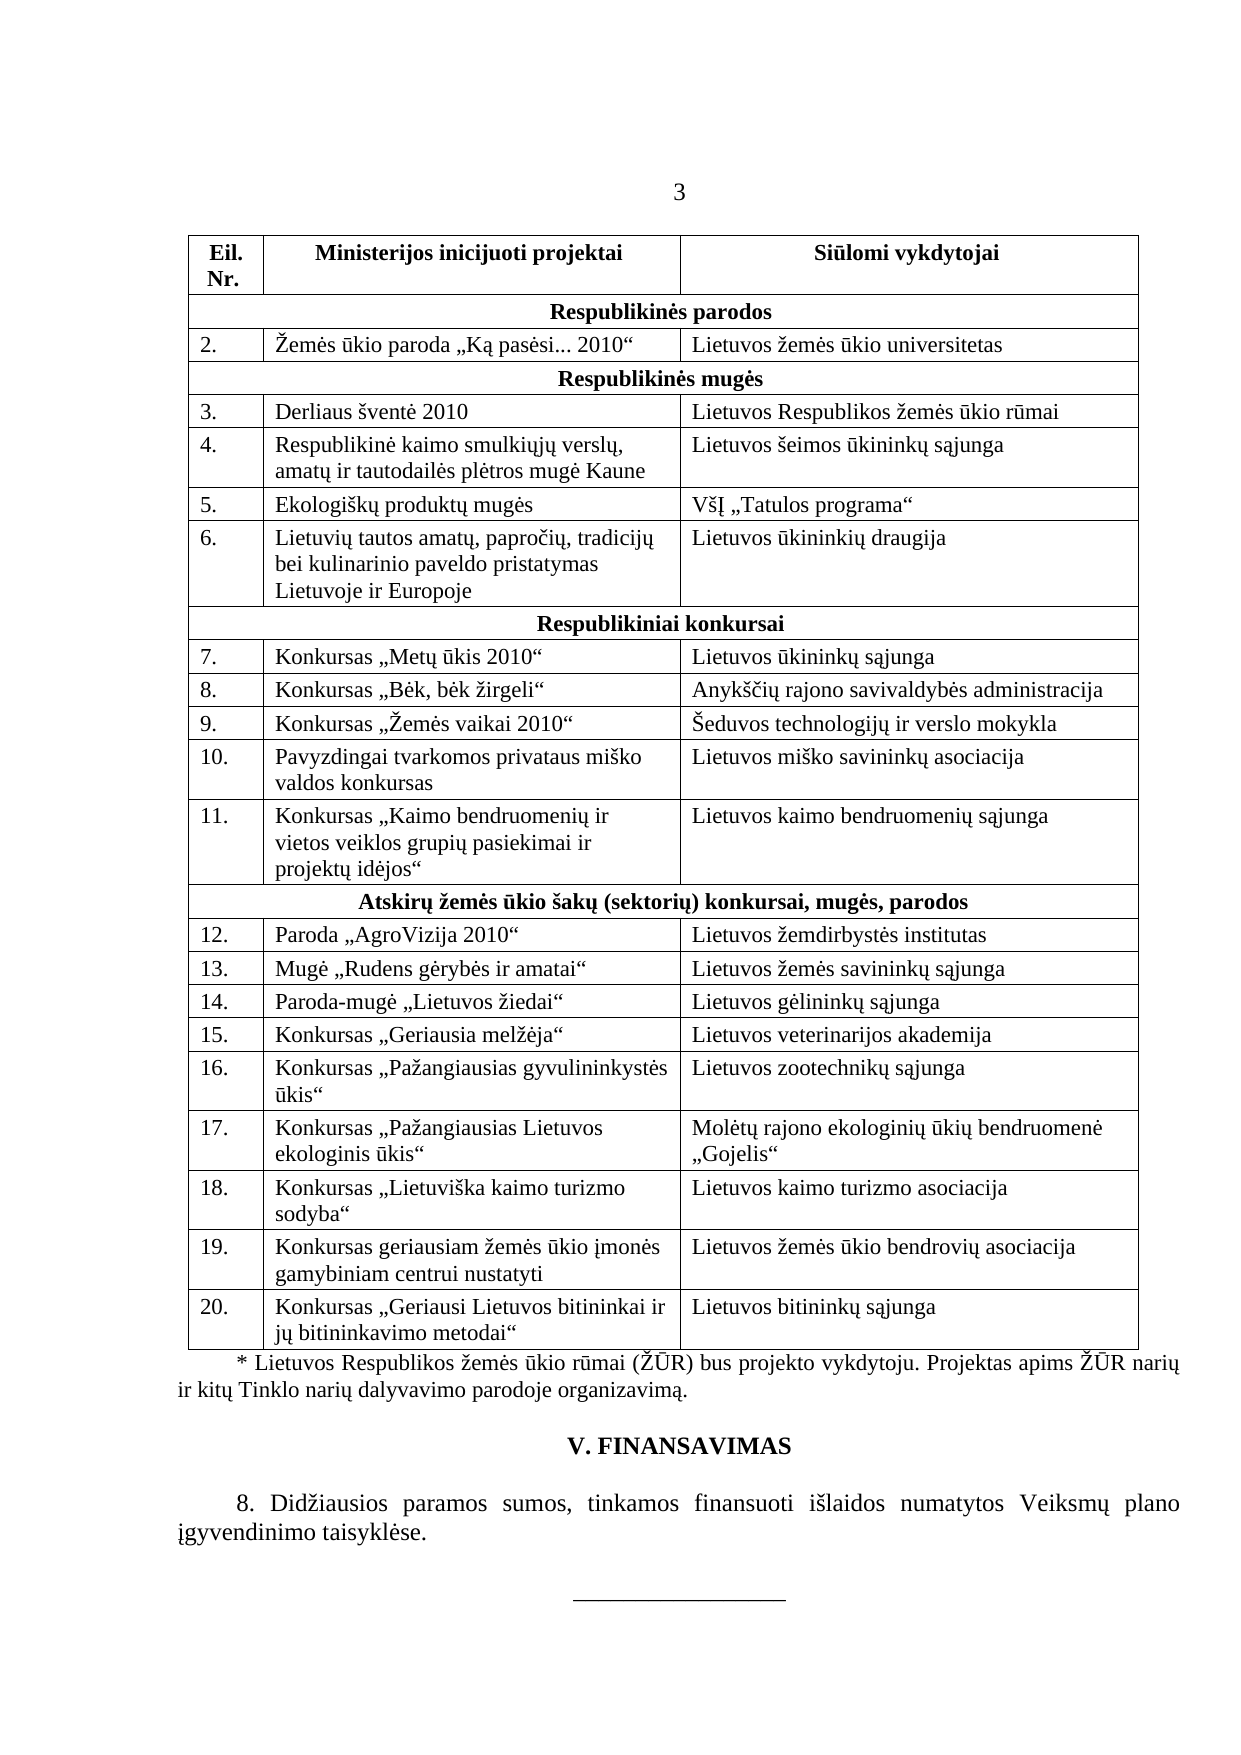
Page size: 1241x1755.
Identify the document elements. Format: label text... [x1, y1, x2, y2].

table_cell Respublikinės parodos [189, 295, 1138, 327]
table_cell 18. [189, 1171, 263, 1229]
table_cell Paroda-mugė „Lietuvos žiedai“ [264, 985, 680, 1017]
table_cell Konkursas „Pažangiausias gyvulininkystės ūkis“ [264, 1052, 680, 1110]
table_cell Molėtų rajono ekologinių ūkių bendruomenė „Gojelis“ [681, 1111, 1138, 1170]
table_cell Lietuvos kaimo turizmo asociacija [681, 1171, 1138, 1229]
table_cell Anykščių rajono savivaldybės administracija [681, 674, 1138, 706]
text _________________ [177, 1575, 1181, 1603]
table_cell 5. [189, 488, 263, 520]
table_cell Konkursas „Metų ūkis 2010“ [264, 640, 680, 672]
table_cell Konkursas „Kaimo bendruomenių ir vietos veiklos grupių pasiekimai ir projektų idėjos“ [264, 800, 680, 884]
table_cell Lietuvos zootechnikų sąjunga [681, 1052, 1138, 1110]
table_cell 17. [189, 1111, 263, 1170]
table_cell 4. [189, 428, 263, 487]
table_cell Lietuvos žemės ūkio universitetas [681, 329, 1138, 361]
table_cell 10. [189, 740, 263, 798]
table_cell 2. [189, 329, 263, 361]
table_cell Mugė „Rudens gėrybės ir amatai“ [264, 952, 680, 984]
table_cell 8. [189, 674, 263, 706]
table_cell Lietuvos miško savininkų asociacija [681, 740, 1138, 798]
table_cell Konkursas „Pažangiausias Lietuvos ekologinis ūkis“ [264, 1111, 680, 1170]
text 8. Didžiausios paramos sumos, tinkamos finansuoti išlaidos numatytos Veiksmų plano įgyvendinimo taisyklėse. [177, 1488, 1181, 1546]
table_cell Paroda „AgroVizija 2010“ [264, 919, 680, 951]
table_cell 14. [189, 985, 263, 1017]
table_cell 9. [189, 707, 263, 739]
table_cell 11. [189, 800, 263, 884]
table_cell Respublikinė kaimo smulkiųjų verslų, amatų ir tautodailės plėtros mugė Kaune [264, 428, 680, 487]
table_cell Lietuvos kaimo bendruomenių sąjunga [681, 800, 1138, 884]
text * Lietuvos Respublikos žemės ūkio rūmai (ŽŪR) bus projekto vykdytoju. Projektas apims ŽŪR narių ir kitų Tinklo narių dalyvavimo parodoje organizavimą. [177, 1349, 1181, 1402]
table_cell 16. [189, 1052, 263, 1110]
table_cell 3. [189, 395, 263, 427]
table_cell Lietuvos žemės ūkio bendrovių asociacija [681, 1230, 1138, 1289]
table_cell Ekologiškų produktų mugės [264, 488, 680, 520]
table_cell Lietuvos veterinarijos akademija [681, 1018, 1138, 1051]
table_cell 20. [189, 1290, 263, 1348]
table_cell Konkursas „Geriausi Lietuvos bitininkai ir jų bitininkavimo metodai“ [264, 1290, 680, 1348]
table_cell 19. [189, 1230, 263, 1289]
table_header Ministerijos inicijuoti projektai [264, 236, 680, 294]
text V. FINANSAVIMAS [177, 1431, 1181, 1460]
table_cell Pavyzdingai tvarkomos privataus miško valdos konkursas [264, 740, 680, 798]
table_cell Atskirų žemės ūkio šakų (sektorių) konkursai, mugės, parodos [189, 885, 1138, 918]
table_cell Šeduvos technologijų ir verslo mokykla [681, 707, 1138, 739]
table_cell Konkursas „Bėk, bėk žirgeli“ [264, 674, 680, 706]
table_cell Respublikinės mugės [189, 362, 1138, 394]
table_cell Lietuvos žemdirbystės institutas [681, 919, 1138, 951]
table_cell Lietuvos bitininkų sąjunga [681, 1290, 1138, 1348]
table_cell 6. [189, 521, 263, 606]
table_cell Konkursas „Lietuviška kaimo turizmo sodyba“ [264, 1171, 680, 1229]
table_cell VšĮ „Tatulos programa“ [681, 488, 1138, 520]
table_cell Derliaus šventė 2010 [264, 395, 680, 427]
table_header Eil. Nr. [189, 236, 263, 294]
table_cell Žemės ūkio paroda „Ką pasėsi... 2010“ [264, 329, 680, 361]
table_cell 7. [189, 640, 263, 672]
table_cell Lietuvos žemės savininkų sąjunga [681, 952, 1138, 984]
table_cell Lietuvos gėlininkų sąjunga [681, 985, 1138, 1017]
table_cell Konkursas „Žemės vaikai 2010“ [264, 707, 680, 739]
table_cell Lietuvos ūkininkų sąjunga [681, 640, 1138, 672]
table_cell Lietuvos ūkininkių draugija [681, 521, 1138, 606]
table_cell Konkursas geriausiam žemės ūkio įmonės gamybiniam centrui nustatyti [264, 1230, 680, 1289]
table_cell 13. [189, 952, 263, 984]
table_cell 15. [189, 1018, 263, 1051]
table_cell 12. [189, 919, 263, 951]
table_cell Konkursas „Geriausia melžėja“ [264, 1018, 680, 1051]
table_cell Lietuvos Respublikos žemės ūkio rūmai [681, 395, 1138, 427]
table_cell Lietuvos šeimos ūkininkų sąjunga [681, 428, 1138, 487]
table_cell Respublikiniai konkursai [189, 607, 1138, 639]
table_header Siūlomi vykdytojai [681, 236, 1138, 294]
table_cell Lietuvių tautos amatų, papročių, tradicijų bei kulinarinio paveldo pristatymas Lietuvoje ir Europoje [264, 521, 680, 606]
